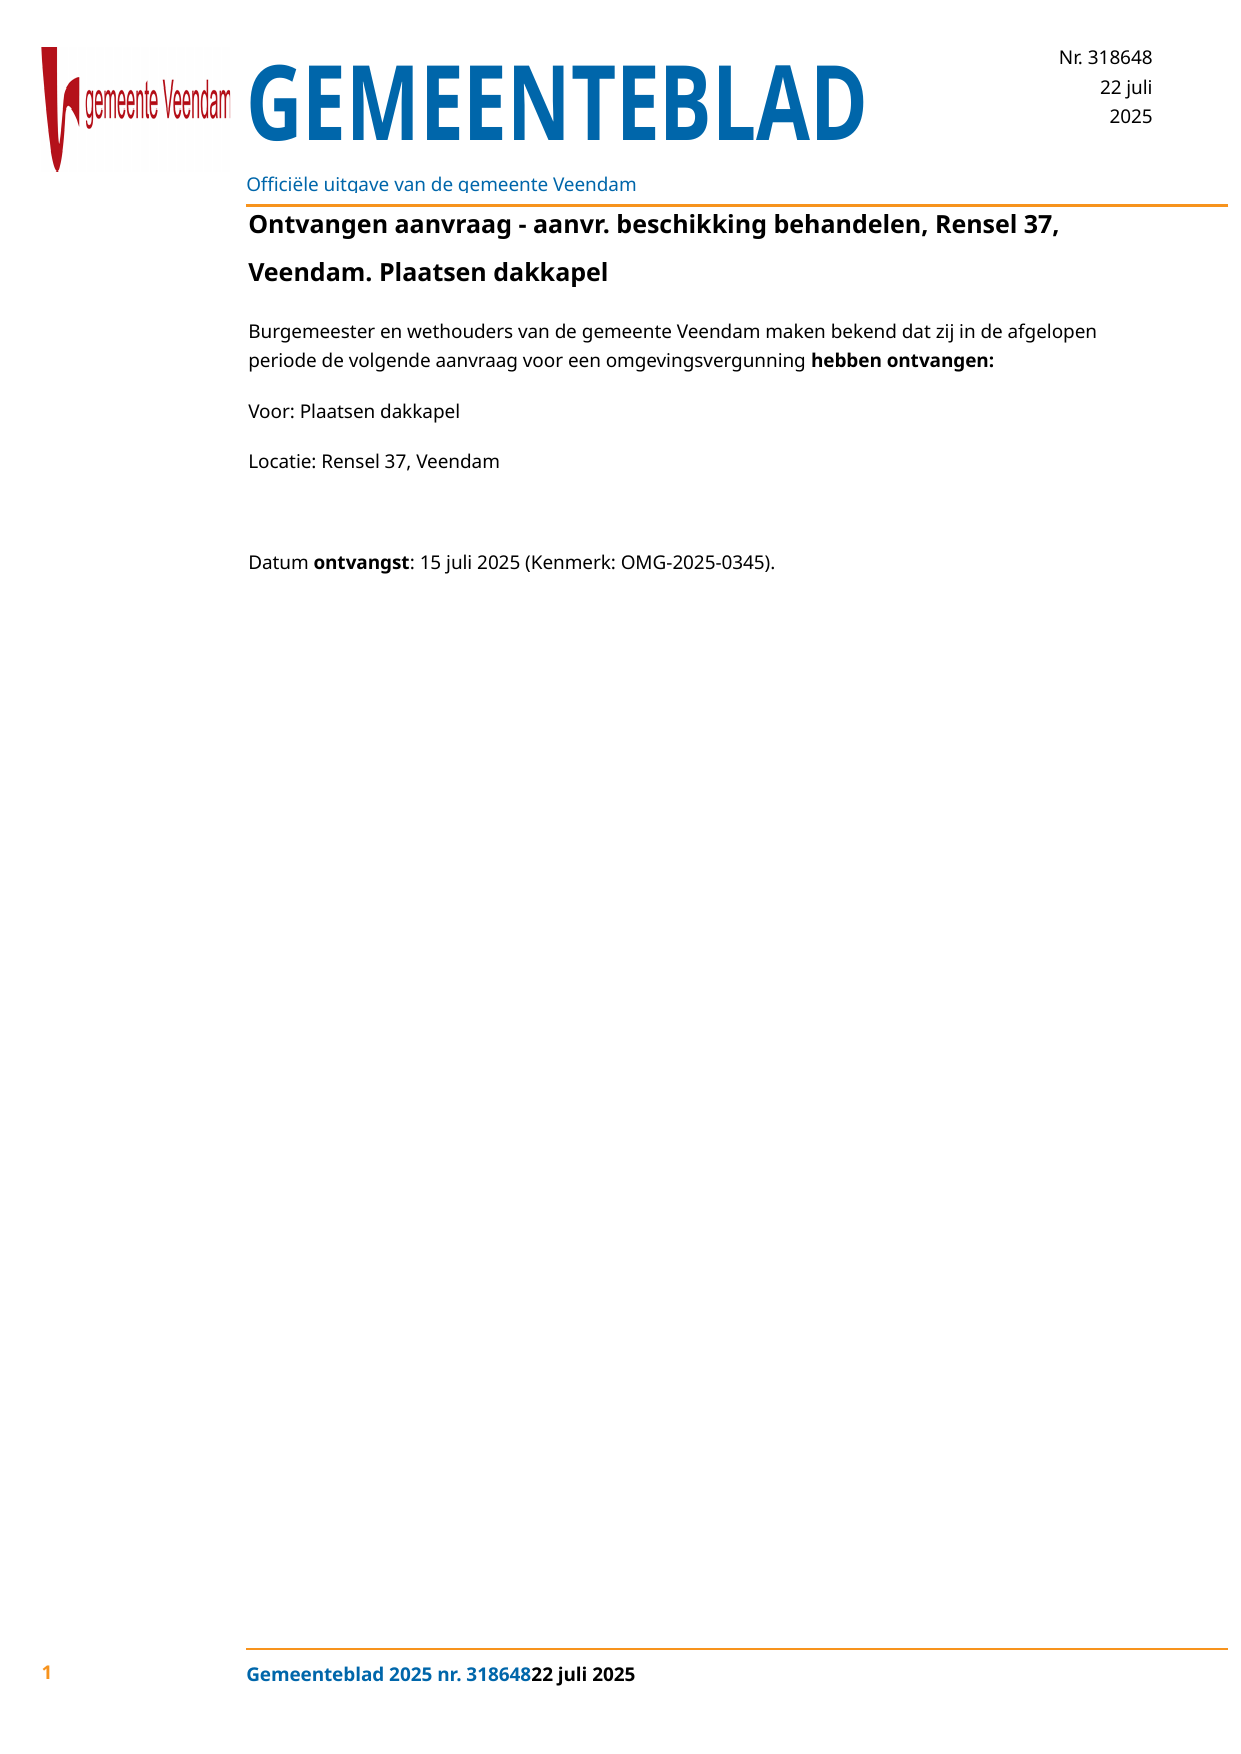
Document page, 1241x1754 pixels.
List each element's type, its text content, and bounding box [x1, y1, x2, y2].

text Locatie: Rensel 37, Veendam [248, 448, 1152, 474]
text Voor: Plaatsen dakkapel [248, 398, 1152, 424]
text Datum ontvangst: 15 juli 2025 (Kenmerk: OMG-2025-0345). [248, 549, 1152, 575]
text Ontvangen aanvraag - aanvr. beschikking behandelen, Rensel 37, Veendam. Plaatsen dakkapel [248, 207, 1152, 288]
text Burgemeester en wethouders van de gemeente Veendam maken bekend dat zij in de afgelopen periode de volgende aanvraag voor een omgevingsvergunning hebben ontvangen: [248, 318, 1152, 373]
picture [41, 47, 231, 172]
